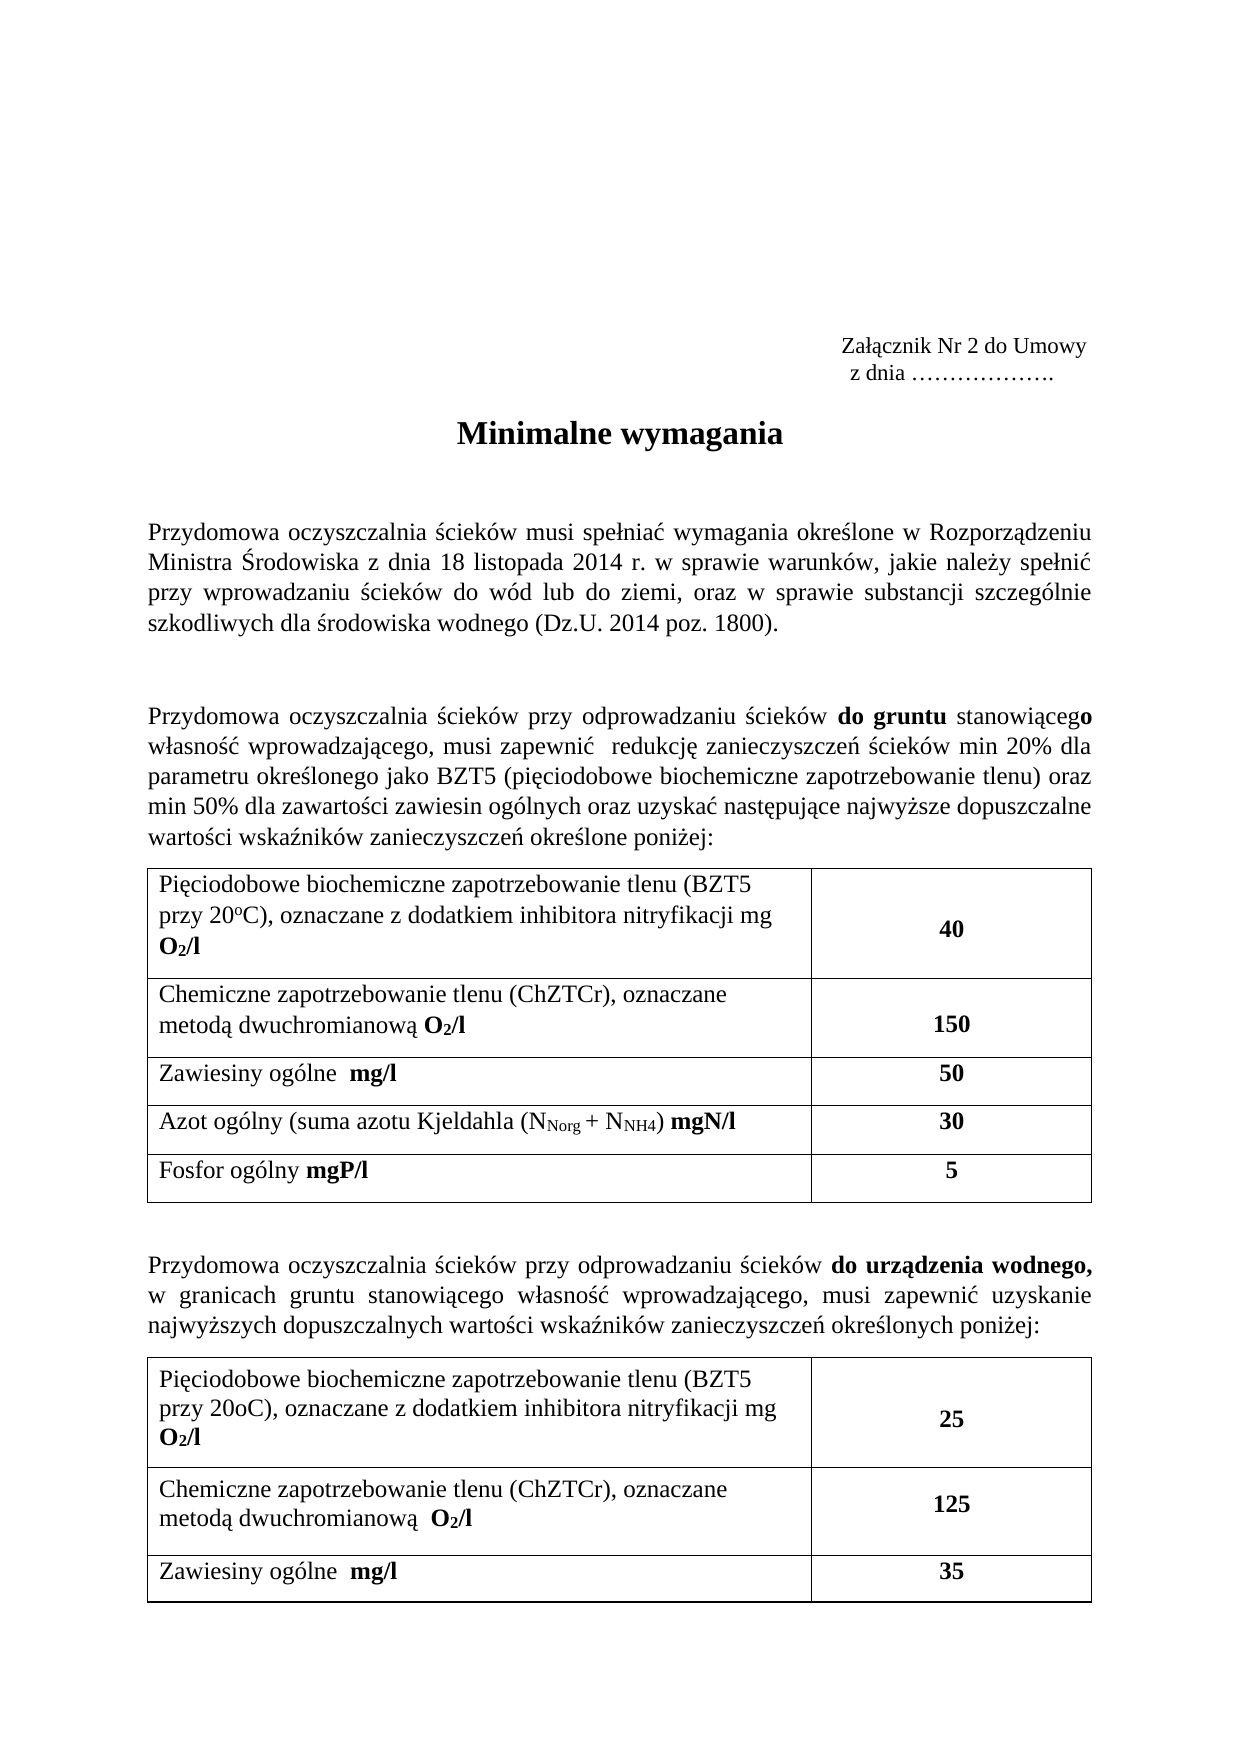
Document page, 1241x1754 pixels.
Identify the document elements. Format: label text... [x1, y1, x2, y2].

table_cell Chemiczne zapotrzebowanie tlenu (ChZTCr), oznaczane metodą dwuchromianową O2/l [148, 1468, 811, 1555]
text z dnia ………………. [811, 358, 1092, 385]
table_cell Chemiczne zapotrzebowanie tlenu (ChZTCr), oznaczane metodą dwuchromianową O2/l [148, 979, 811, 1057]
table_cell 50 [812, 1058, 1091, 1105]
text Przydomowa oczyszczalnia ścieków przy odprowadzaniu ścieków do urządzenia wodnego, w granicach gruntu stanowiącego własność wprowadzającego, musi zapewnić uzyskanie najwyższych dopuszczalnych wartości wskaźników zanieczyszczeń określonych poniżej: [148, 1250, 1092, 1339]
table_cell 150 [812, 979, 1091, 1057]
table_cell Zawiesiny ogólne mg/l [148, 1556, 811, 1601]
table_cell Zawiesiny ogólne mg/l [148, 1058, 811, 1105]
table_cell 125 [812, 1468, 1091, 1555]
table_header Pięciodobowe biochemiczne zapotrzebowanie tlenu (BZT5 przy 20oC), oznaczane z dodatkiem inhibitora nitryfikacji mg O2/l [148, 869, 811, 978]
table_cell 30 [812, 1106, 1091, 1154]
table_cell Fosfor ogólny mgP/l [148, 1155, 811, 1202]
text Przydomowa oczyszczalnia ścieków przy odprowadzaniu ścieków do gruntu stanowiącego własność wprowadzającego, musi zapewnić redukcję zanieczyszczeń ścieków min 20% dla parametru określonego jako BZT5 (pięciodobowe biochemiczne zapotrzebowanie tlenu) oraz min 50% dla zawartości zawiesin ogólnych oraz uzyskać następujące najwyższe dopuszczalne wartości wskaźników zanieczyszczeń określone poniżej: [148, 701, 1092, 850]
text Minimalne wymagania [148, 414, 1092, 452]
table_cell 35 [812, 1556, 1091, 1601]
table_cell Azot ogólny (suma azotu Kjeldahla (NNorg + NNH4) mgN/l [148, 1106, 811, 1154]
table_cell 5 [812, 1155, 1091, 1202]
table_header 25 [812, 1358, 1091, 1467]
text Załącznik Nr 2 do Umowy [148, 332, 1092, 358]
table_header Pięciodobowe biochemiczne zapotrzebowanie tlenu (BZT5 przy 20oC), oznaczane z dodatkiem inhibitora nitryfikacji mg O2/l [148, 1358, 811, 1467]
table_header 40 [812, 869, 1091, 978]
text Przydomowa oczyszczalnia ścieków musi spełniać wymagania określone w Rozporządzeniu Ministra Środowiska z dnia 18 listopada 2014 r. w sprawie warunków, jakie należy spełnić przy wprowadzaniu ścieków do wód lub do ziemi, oraz w sprawie substancji szczególnie szkodliwych dla środowiska wodnego (Dz.U. 2014 poz. 1800). [148, 517, 1092, 636]
